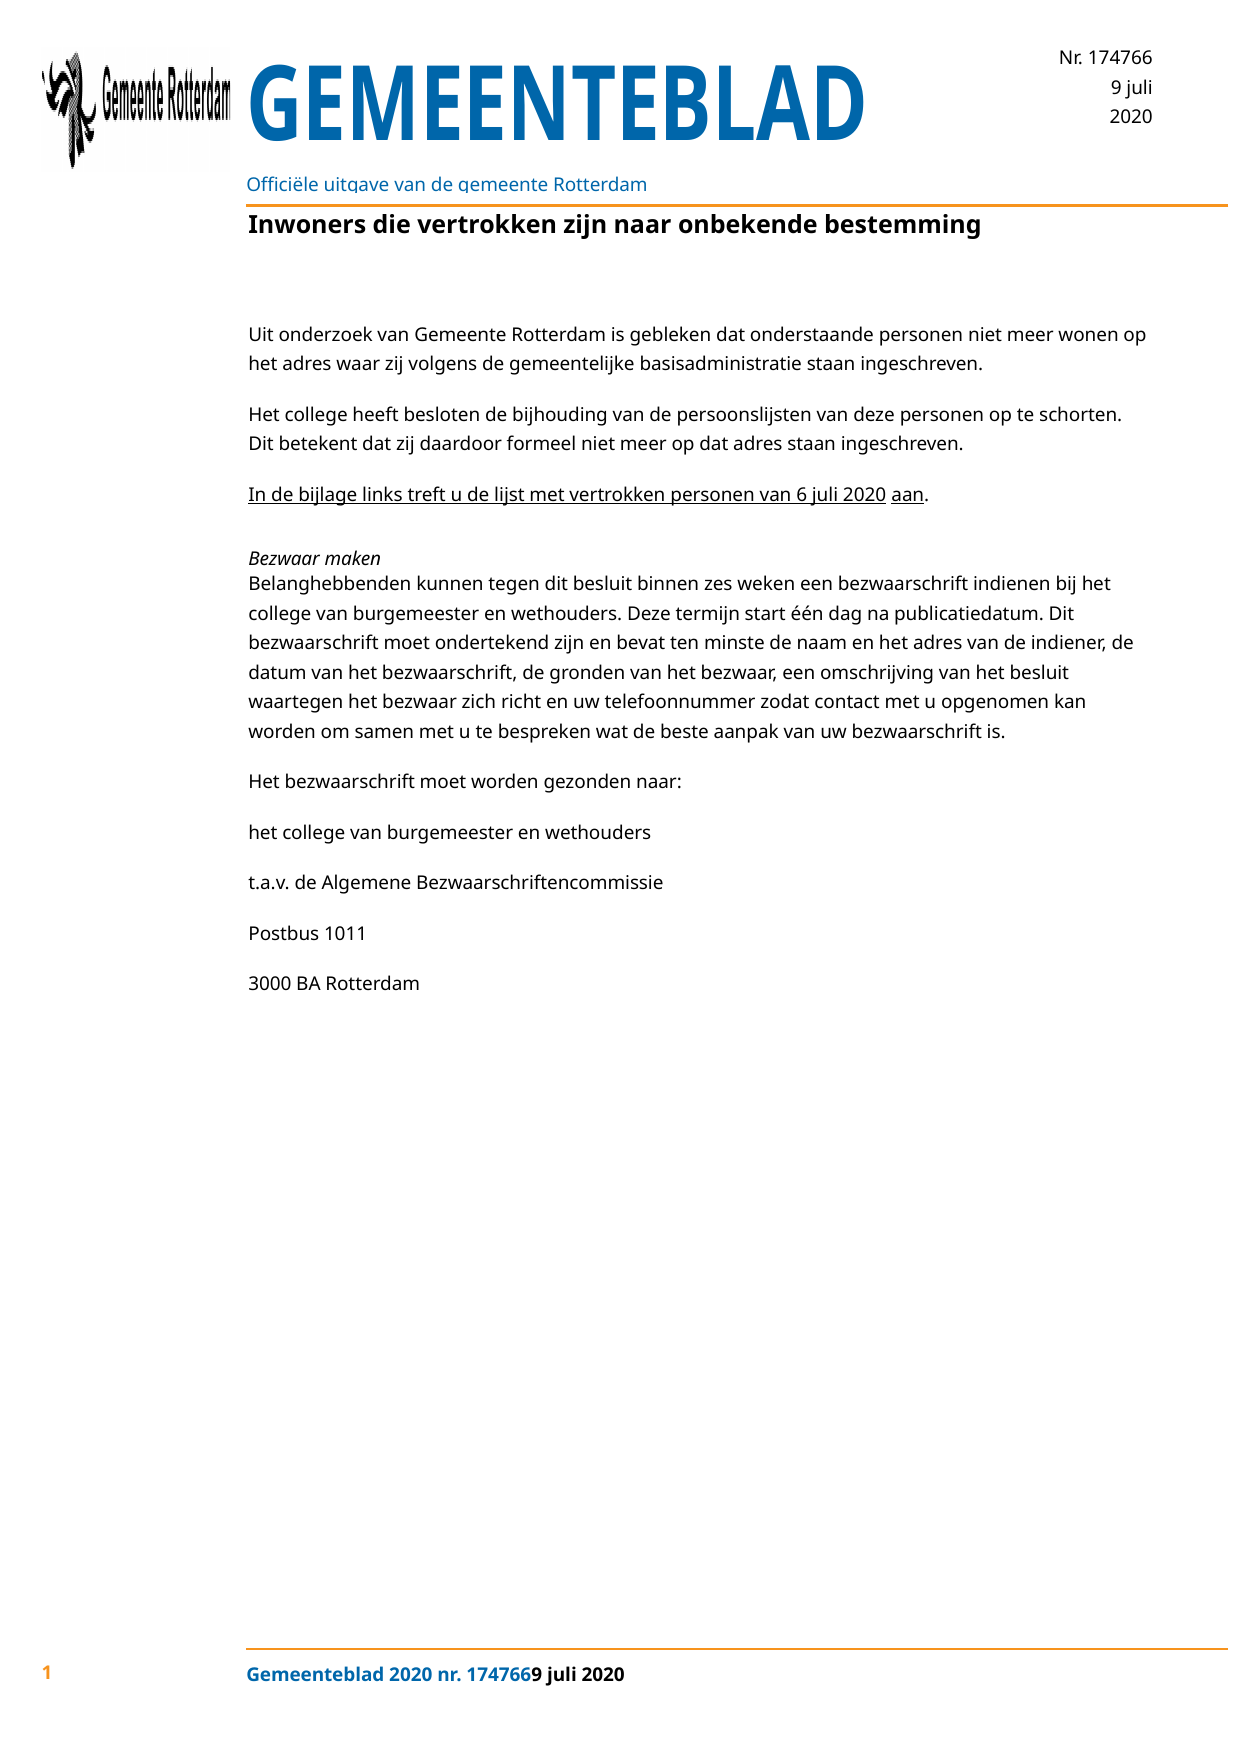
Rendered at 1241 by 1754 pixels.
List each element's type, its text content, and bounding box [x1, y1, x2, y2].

text Bezwaar maken [248, 545, 1152, 570]
text Het college heeft besloten de bijhouding van de persoonslijsten van deze personen op te schorten. Dit betekent dat zij daardoor formeel niet meer op dat adres staan ingeschreven. [248, 401, 1152, 456]
text 3000 BA Rotterdam [248, 970, 1152, 996]
text Uit onderzoek van Gemeente Rotterdam is gebleken dat onderstaande personen niet meer wonen op het adres waar zij volgens de gemeentelijke basisadministratie staan ingeschreven. [248, 321, 1152, 376]
text Belanghebbenden kunnen tegen dit besluit binnen zes weken een bezwaarschrift indienen bij het college van burgemeester en wethouders. Deze termijn start één dag na publicatiedatum. Dit bezwaarschrift moet ondertekend zijn en bevat ten minste de naam en het adres van de indiener, de datum van het bezwaarschrift, de gronden van het bezwaar, een omschrijving van het besluit waartegen het bezwaar zich richt en uw telefoonnummer zodat contact met u opgenomen kan worden om samen met u te bespreken wat de beste aanpak van uw bezwaarschrift is. [248, 570, 1152, 744]
text t.a.v. de Algemene Bezwaarschriftencommissie [248, 869, 1152, 895]
text Postbus 1011 [248, 920, 1152, 946]
picture [41, 47, 231, 172]
text In de bijlage links treft u de lijst met vertrokken personen van 6 juli 2020 aan. [248, 481, 1152, 506]
text het college van burgemeester en wethouders [248, 819, 1152, 845]
text Inwoners die vertrokken zijn naar onbekende bestemming [248, 207, 1152, 241]
text Het bezwaarschrift moet worden gezonden naar: [248, 769, 1152, 794]
